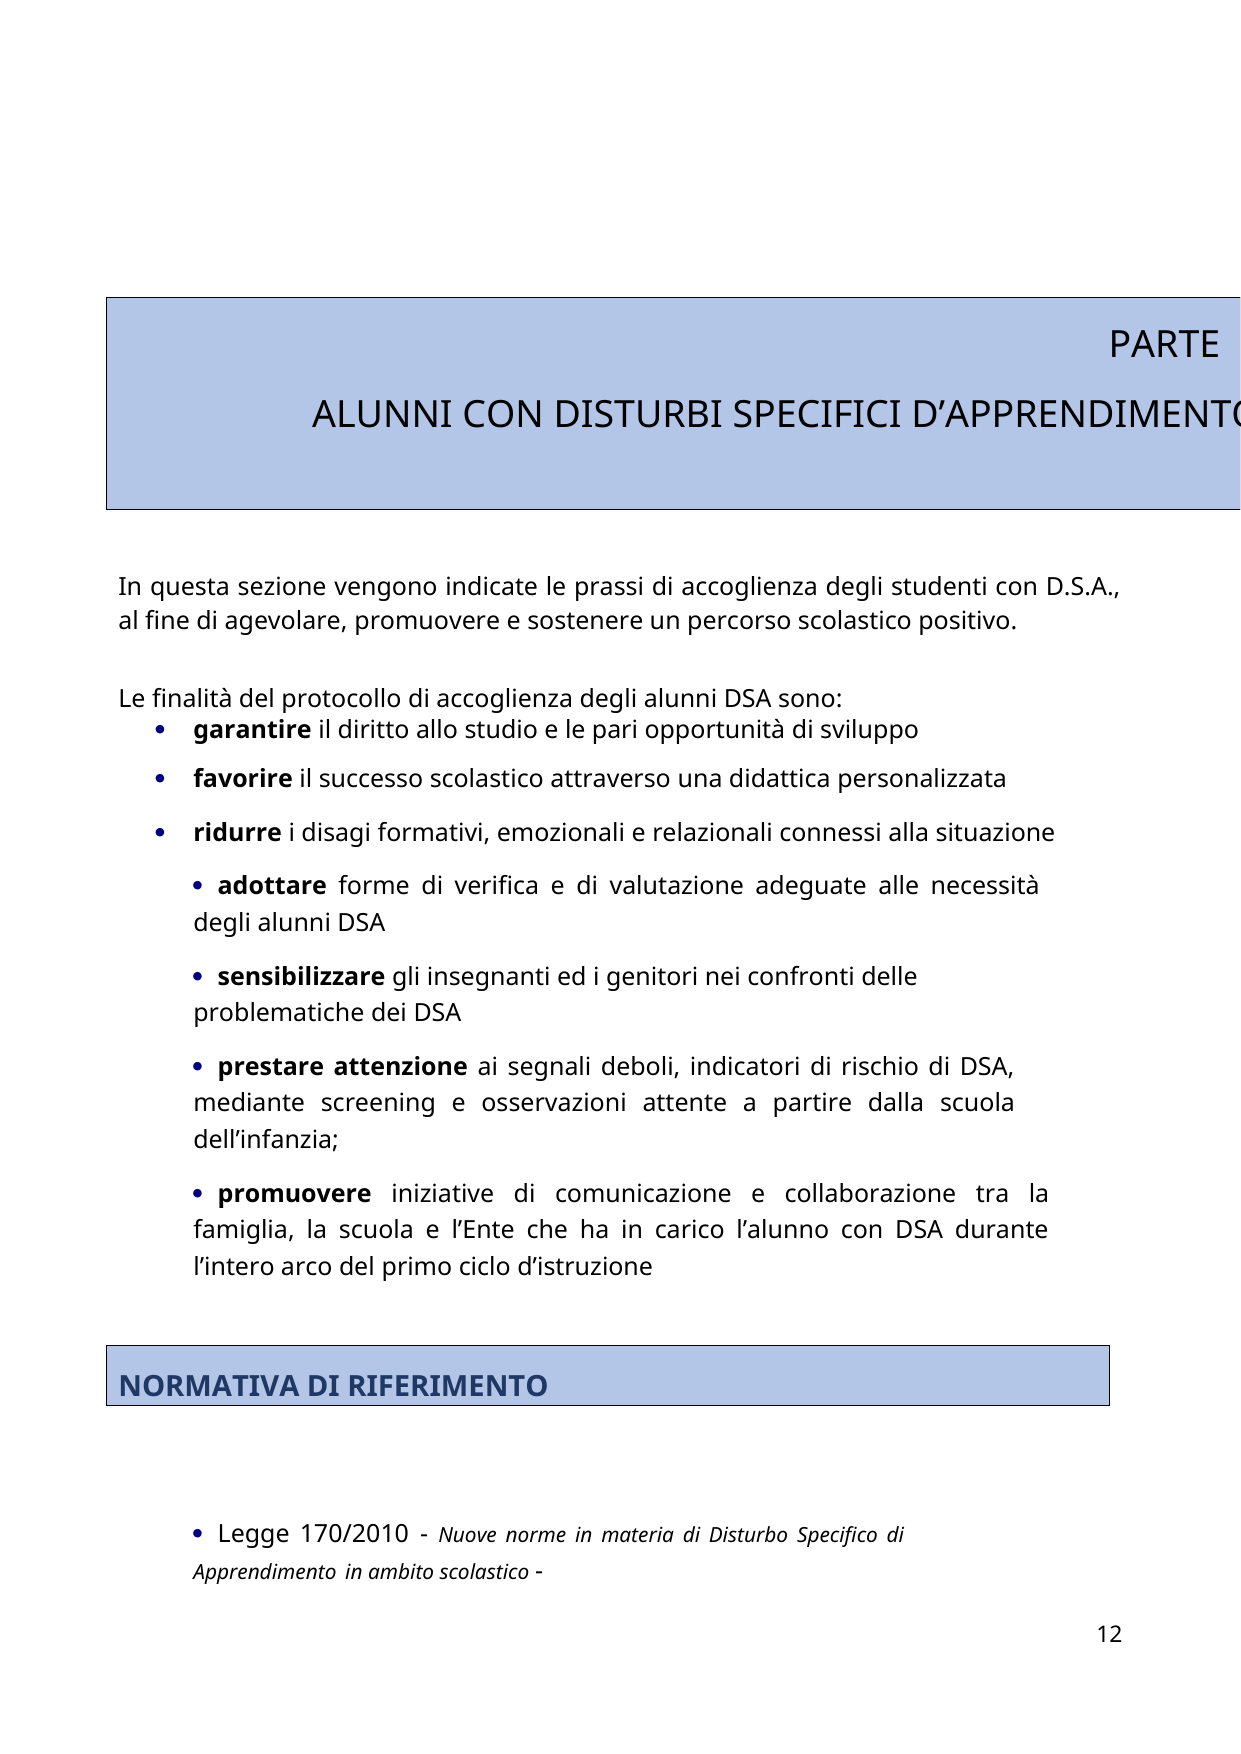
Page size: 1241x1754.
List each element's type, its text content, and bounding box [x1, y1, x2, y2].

text Le finalità del protocollo di accoglienza degli alunni DSA sono: [118, 683, 1122, 714]
list garantire il diritto allo studio e le pari opportunità di sviluppo [156, 714, 1122, 744]
list ridurre i disagi formativi, emozionali e relazionali connessi alla situazione [156, 814, 1122, 848]
text In questa sezione vengono indicate le prassi di accoglienza degli studenti con D.S.A., al fine di agevolare, promuovere e sostenere un percorso scolastico positivo. [118, 569, 1122, 637]
list sensibilizzare gli insegnanti ed i genitori nei confronti delle problematiche dei DSA [193, 958, 1049, 1029]
list adottare forme di verifica e di valutazione adeguate alle necessità degli alunni DSA [193, 868, 1050, 939]
list prestare attenzione ai segnali deboli, indicatori di rischio di DSA, mediante screening e osservazioni attente a partire dalla scuola dell’infanzia; [193, 1048, 1015, 1156]
list Legge 170/2010 - Nuove norme in materia di Disturbo Specifico di Apprendimento in ambito scolastico - [193, 1516, 1050, 1587]
list favorire il successo scolastico attraverso una didattica personalizzata [156, 761, 1122, 795]
table_header PARTE 2 ALUNNI CON DISTURBI SPECIFICI D’APPRENDIMENTO [107, 298, 1240, 509]
table_header NORMATIVA DI RIFERIMENTO [107, 1346, 1109, 1405]
list promuovere iniziative di comunicazione e collaborazione tra la famiglia, la scuola e l’Ente che ha in carico l’alunno con DSA durante l’intero arco del primo ciclo d’istruzione [193, 1175, 1050, 1283]
